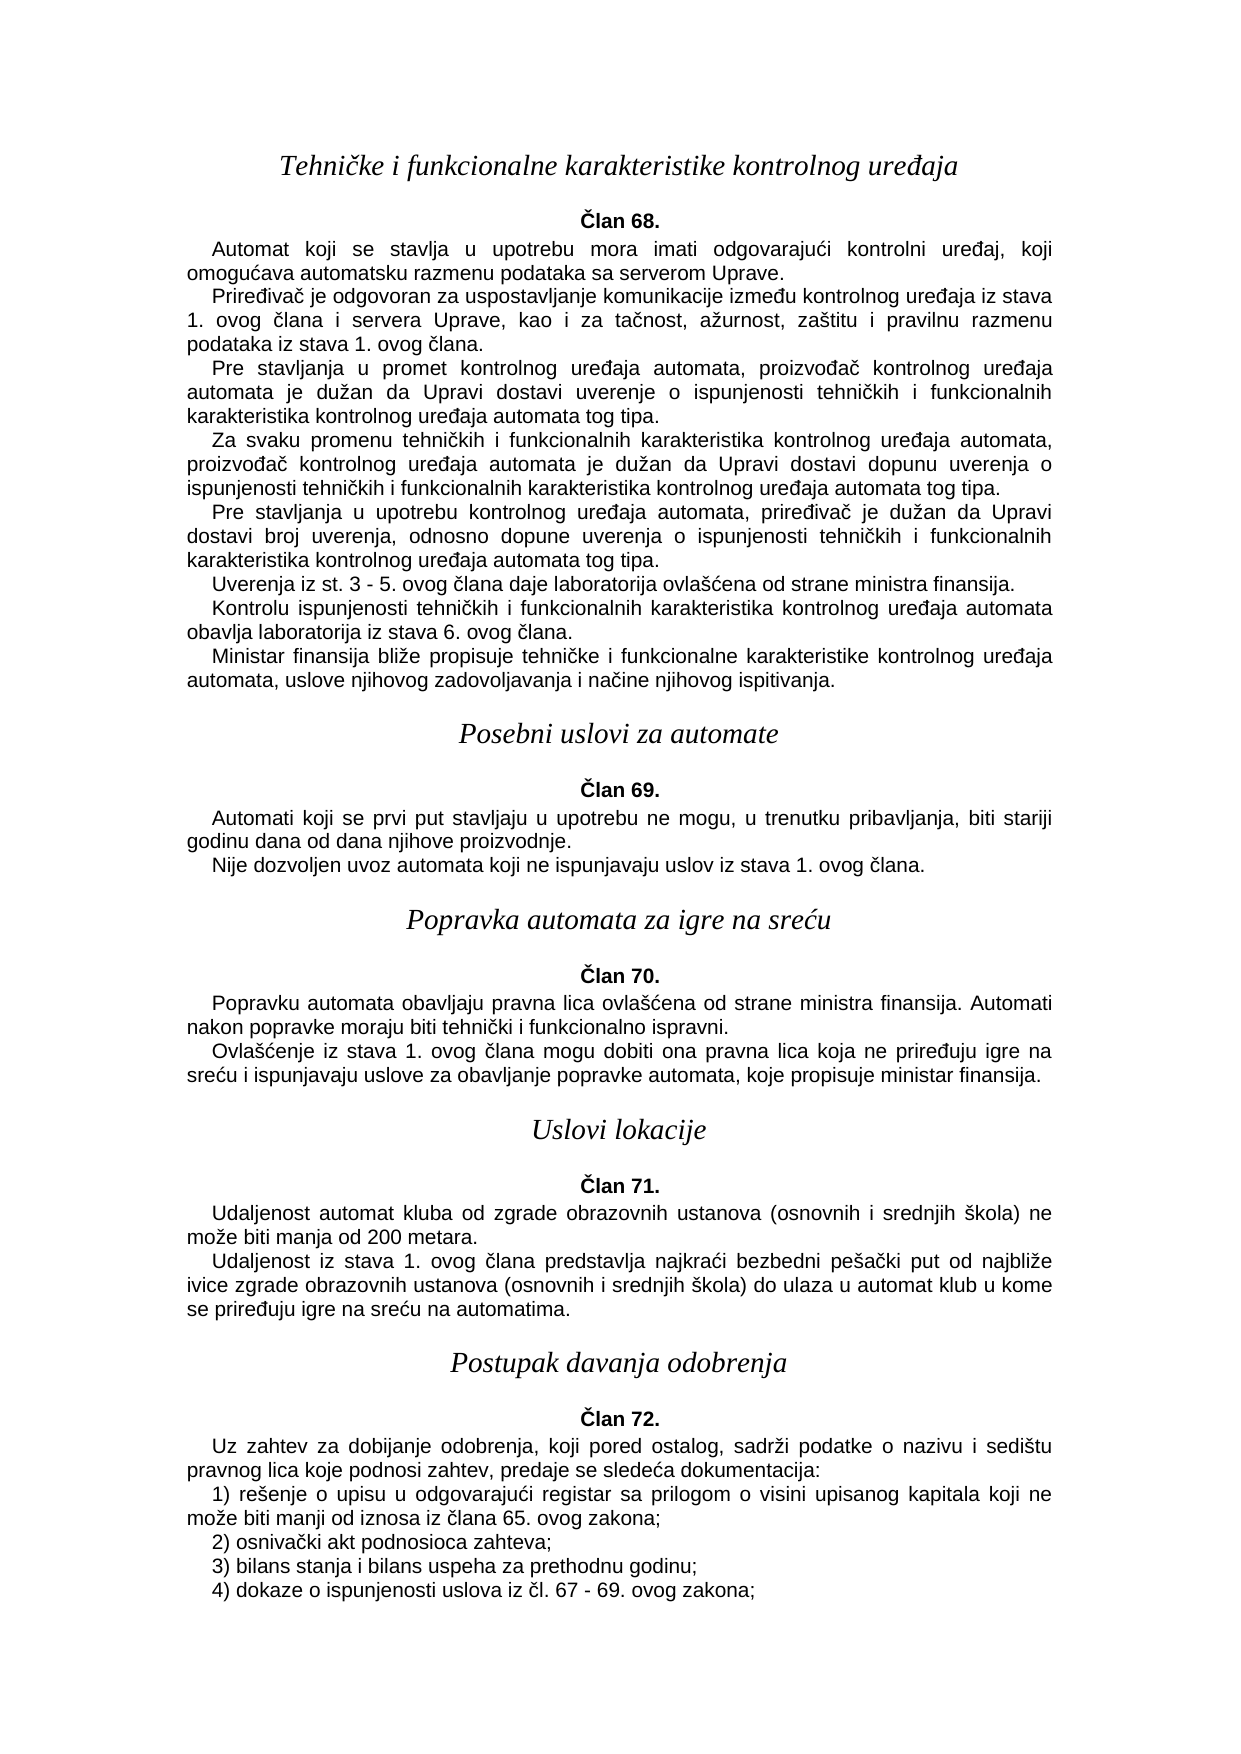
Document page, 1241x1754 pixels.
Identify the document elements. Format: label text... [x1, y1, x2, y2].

text Popravka automata za igre na sreću [148, 902, 1093, 936]
text Posebni uslovi za automate [148, 717, 1093, 750]
text Postupak davanja odobrenja [148, 1345, 1093, 1379]
text 1) rešenje o upisu u odgovarajući registar sa prilogom o visini upisanog kapitala koji ne može biti manji od iznosa iz člana 65. ovog zakona; [187, 1482, 1053, 1530]
text 2) osnivački akt podnosioca zahteva; [187, 1530, 1053, 1554]
text Udaljenost automat kluba od zgrade obrazovnih ustanova (osnovnih i srednjih škola) ne može biti manja od 200 metara. [187, 1201, 1053, 1248]
text Automat koji se stavlja u upotrebu mora imati odgovarajući kontrolni uređaj, koji omogućava automatsku razmenu podataka sa serverom Uprave. [187, 236, 1053, 284]
text Automati koji se prvi put stavljaju u upotrebu ne mogu, u trenutku pribavljanja, biti stariji godinu dana od dana njihove proizvodnje. [187, 805, 1053, 853]
text Član 70. [148, 964, 1093, 988]
text Udaljenost iz stava 1. ovog člana predstavlja najkraći bezbedni pešački put od najbliže ivice zgrade obrazovnih ustanova (osnovnih i srednjih škola) do ulaza u automat klub u kome se priređuju igre na sreću na automatima. [187, 1248, 1053, 1320]
text Priređivač je odgovoran za uspostavljanje komunikacije između kontrolnog uređaja iz stava 1. ovog člana i servera Uprave, kao i za tačnost, ažurnost, zaštitu i pravilnu razmenu podataka iz stava 1. ovog člana. [187, 284, 1053, 356]
text Tehničke i funkcionalne karakteristike kontrolnog uređaja [148, 148, 1093, 181]
text Popravku automata obavljaju pravna lica ovlašćena od strane ministra finansija. Automati nakon popravke moraju biti tehnički i funkcionalno ispravni. [187, 991, 1053, 1039]
text Za svaku promenu tehničkih i funkcionalnih karakteristika kontrolnog uređaja automata, proizvođač kontrolnog uređaja automata je dužan da Upravi dostavi dopunu uverenja o ispunjenosti tehničkih i funkcionalnih karakteristika kontrolnog uređaja automata tog tipa. [187, 428, 1053, 500]
text Nije dozvoljen uvoz automata koji ne ispunjavaju uslov iz stava 1. ovog člana. [187, 853, 1053, 877]
text Ministar finansija bliže propisuje tehničke i funkcionalne karakteristike kontrolnog uređaja automata, uslove njihovog zadovoljavanja i načine njihovog ispitivanja. [187, 644, 1053, 692]
text Ovlašćenje iz stava 1. ovog člana mogu dobiti ona pravna lica koja ne priređuju igre na sreću i ispunjavaju uslove za obavljanje popravke automata, koje propisuje ministar finansija. [187, 1039, 1053, 1087]
text Kontrolu ispunjenosti tehničkih i funkcionalnih karakteristika kontrolnog uređaja automata obavlja laboratorija iz stava 6. ovog člana. [187, 596, 1053, 644]
text Član 71. [148, 1173, 1093, 1197]
text Uverenja iz st. 3 - 5. ovog člana daje laboratorija ovlašćena od strane ministra finansija. [187, 572, 1053, 596]
text 4) dokaze o ispunjenosti uslova iz čl. 67 - 69. ovog zakona; [187, 1578, 1053, 1602]
text Član 68. [148, 209, 1093, 233]
text Član 69. [148, 778, 1093, 802]
text 3) bilans stanja i bilans uspeha za prethodnu godinu; [187, 1554, 1053, 1578]
text Pre stavljanja u upotrebu kontrolnog uređaja automata, priređivač je dužan da Upravi dostavi broj uverenja, odnosno dopune uverenja o ispunjenosti tehničkih i funkcionalnih karakteristika kontrolnog uređaja automata tog tipa. [187, 500, 1053, 572]
text Uz zahtev za dobijanje odobrenja, koji pored ostalog, sadrži podatke o nazivu i sedištu pravnog lica koje podnosi zahtev, predaje se sledeća dokumentacija: [187, 1434, 1053, 1482]
text Član 72. [148, 1407, 1093, 1431]
text Uslovi lokacije [148, 1112, 1093, 1145]
text Pre stavljanja u promet kontrolnog uređaja automata, proizvođač kontrolnog uređaja automata je dužan da Upravi dostavi uverenje o ispunjenosti tehničkih i funkcionalnih karakteristika kontrolnog uređaja automata tog tipa. [187, 356, 1053, 428]
